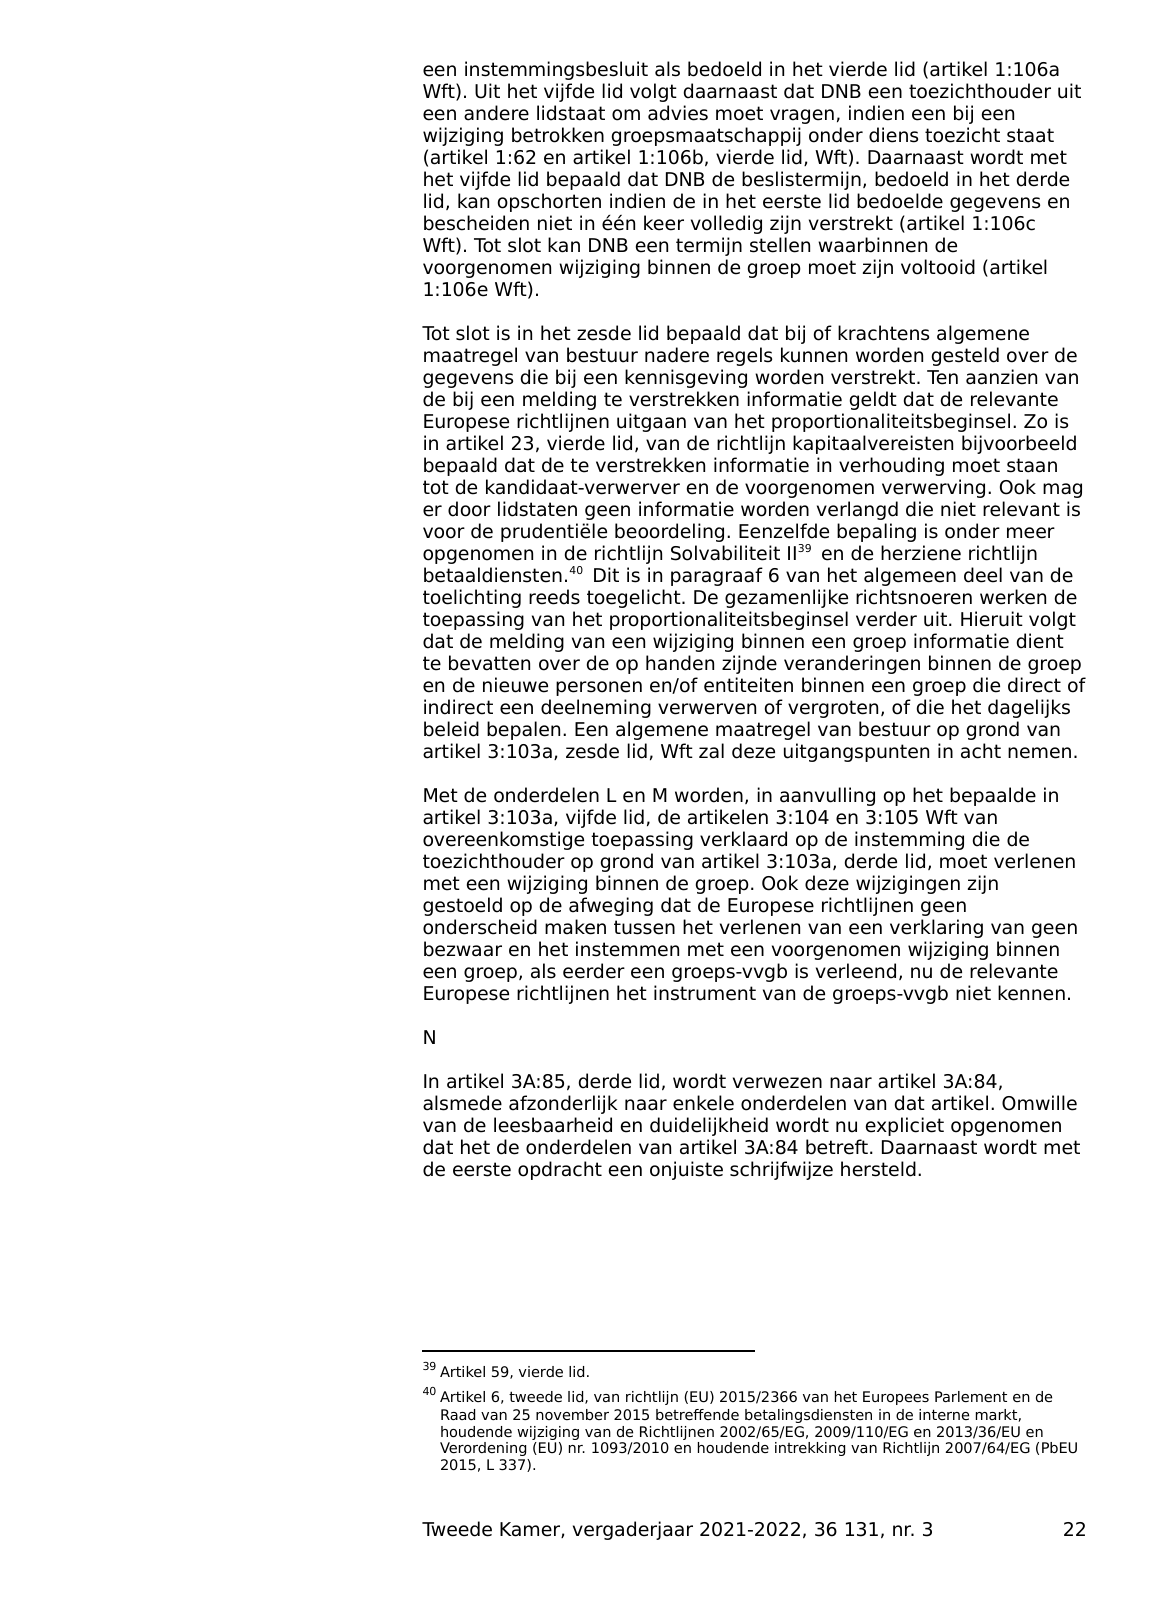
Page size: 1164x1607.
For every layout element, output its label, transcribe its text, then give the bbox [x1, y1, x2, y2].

text een instemmingsbesluit als bedoeld in het vierde lid (artikel 1:106a Wft). Uit het vijfde lid volgt daarnaast dat DNB een toezichthouder uit een andere lidstaat om advies moet vragen, indien een bij een wijziging betrokken groepsmaatschappij onder diens toezicht staat (artikel 1:62 en artikel 1:106b, vierde lid, Wft). Daarnaast wordt met het vijfde lid bepaald dat DNB de beslistermijn, bedoeld in het derde lid, kan opschorten indien de in het eerste lid bedoelde gegevens en bescheiden niet in één keer volledig zijn verstrekt (artikel 1:106c Wft). Tot slot kan DNB een termijn stellen waarbinnen de voorgenomen wijziging binnen de groep moet zijn voltooid (artikel 1:106e Wft). [422, 59, 1087, 301]
text Met de onderdelen L en M worden, in aanvulling op het bepaalde in artikel 3:103a, vijfde lid, de artikelen 3:104 en 3:105 Wft van overeenkomstige toepassing verklaard op de instemming die de toezichthouder op grond van artikel 3:103a, derde lid, moet verlenen met een wijziging binnen de groep. Ook deze wijzigingen zijn gestoeld op de afweging dat de Europese richtlijnen geen onderscheid maken tussen het verlenen van een verklaring van geen bezwaar en het instemmen met een voorgenomen wijziging binnen een groep, als eerder een groeps-vvgb is verleend, nu de relevante Europese richtlijnen het instrument van de groeps-vvgb niet kennen. [422, 785, 1087, 1004]
text Tot slot is in het zesde lid bepaald dat bij of krachtens algemene maatregel van bestuur nadere regels kunnen worden gesteld over de gegevens die bij een kennisgeving worden verstrekt. Ten aanzien van de bij een melding te verstrekken informatie geldt dat de relevante Europese richtlijnen uitgaan van het proportionaliteitsbeginsel. Zo is in artikel 23, vierde lid, van de richtlijn kapitaalvereisten bijvoorbeeld bepaald dat de te verstrekken informatie in verhouding moet staan tot de kandidaat-verwerver en de voorgenomen verwerving. Ook mag er door lidstaten geen informatie worden verlangd die niet relevant is voor de prudentiële beoordeling. Eenzelfde bepaling is onder meer opgenomen in de richtlijn Solvabiliteit II en de herziene richtlijn betaaldiensten. Dit is in paragraaf 6 van het algemeen deel van de toelichting reeds toegelicht. De gezamenlijke richtsnoeren werken de toepassing van het proportionaliteitsbeginsel verder uit. Hieruit volgt dat de melding van een wijziging binnen een groep informatie dient te bevatten over de op handen zijnde veranderingen binnen de groep en de nieuwe personen en/of entiteiten binnen een groep die direct of indirect een deelneming verwerven of vergroten, of die het dagelijks beleid bepalen. Een algemene maatregel van bestuur op grond van artikel 3:103a, zesde lid, Wft zal deze uitgangspunten in acht nemen. [422, 323, 1087, 763]
text Artikel 6, tweede lid, van richtlijn (EU) 2015/2366 van het Europees Parlement en de Raad van 25 november 2015 betreffende betalingsdiensten in de interne markt, houdende wijziging van de Richtlijnen 2002/65/EG, 2009/110/EG en 2013/36/EU en Verordening (EU) nr. 1093/2010 en houdende intrekking van Richtlijn 2007/64/EG (PbEU 2015, L 337). [422, 1385, 1087, 1474]
subtitle N [422, 1027, 1087, 1049]
text In artikel 3A:85, derde lid, wordt verwezen naar artikel 3A:84, alsmede afzonderlijk naar enkele onderdelen van dat artikel. Omwille van de leesbaarheid en duidelijkheid wordt nu expliciet opgenomen dat het de onderdelen van artikel 3A:84 betreft. Daarnaast wordt met de eerste opdracht een onjuiste schrijfwijze hersteld. [422, 1071, 1087, 1181]
text Artikel 59, vierde lid. [422, 1360, 1087, 1382]
